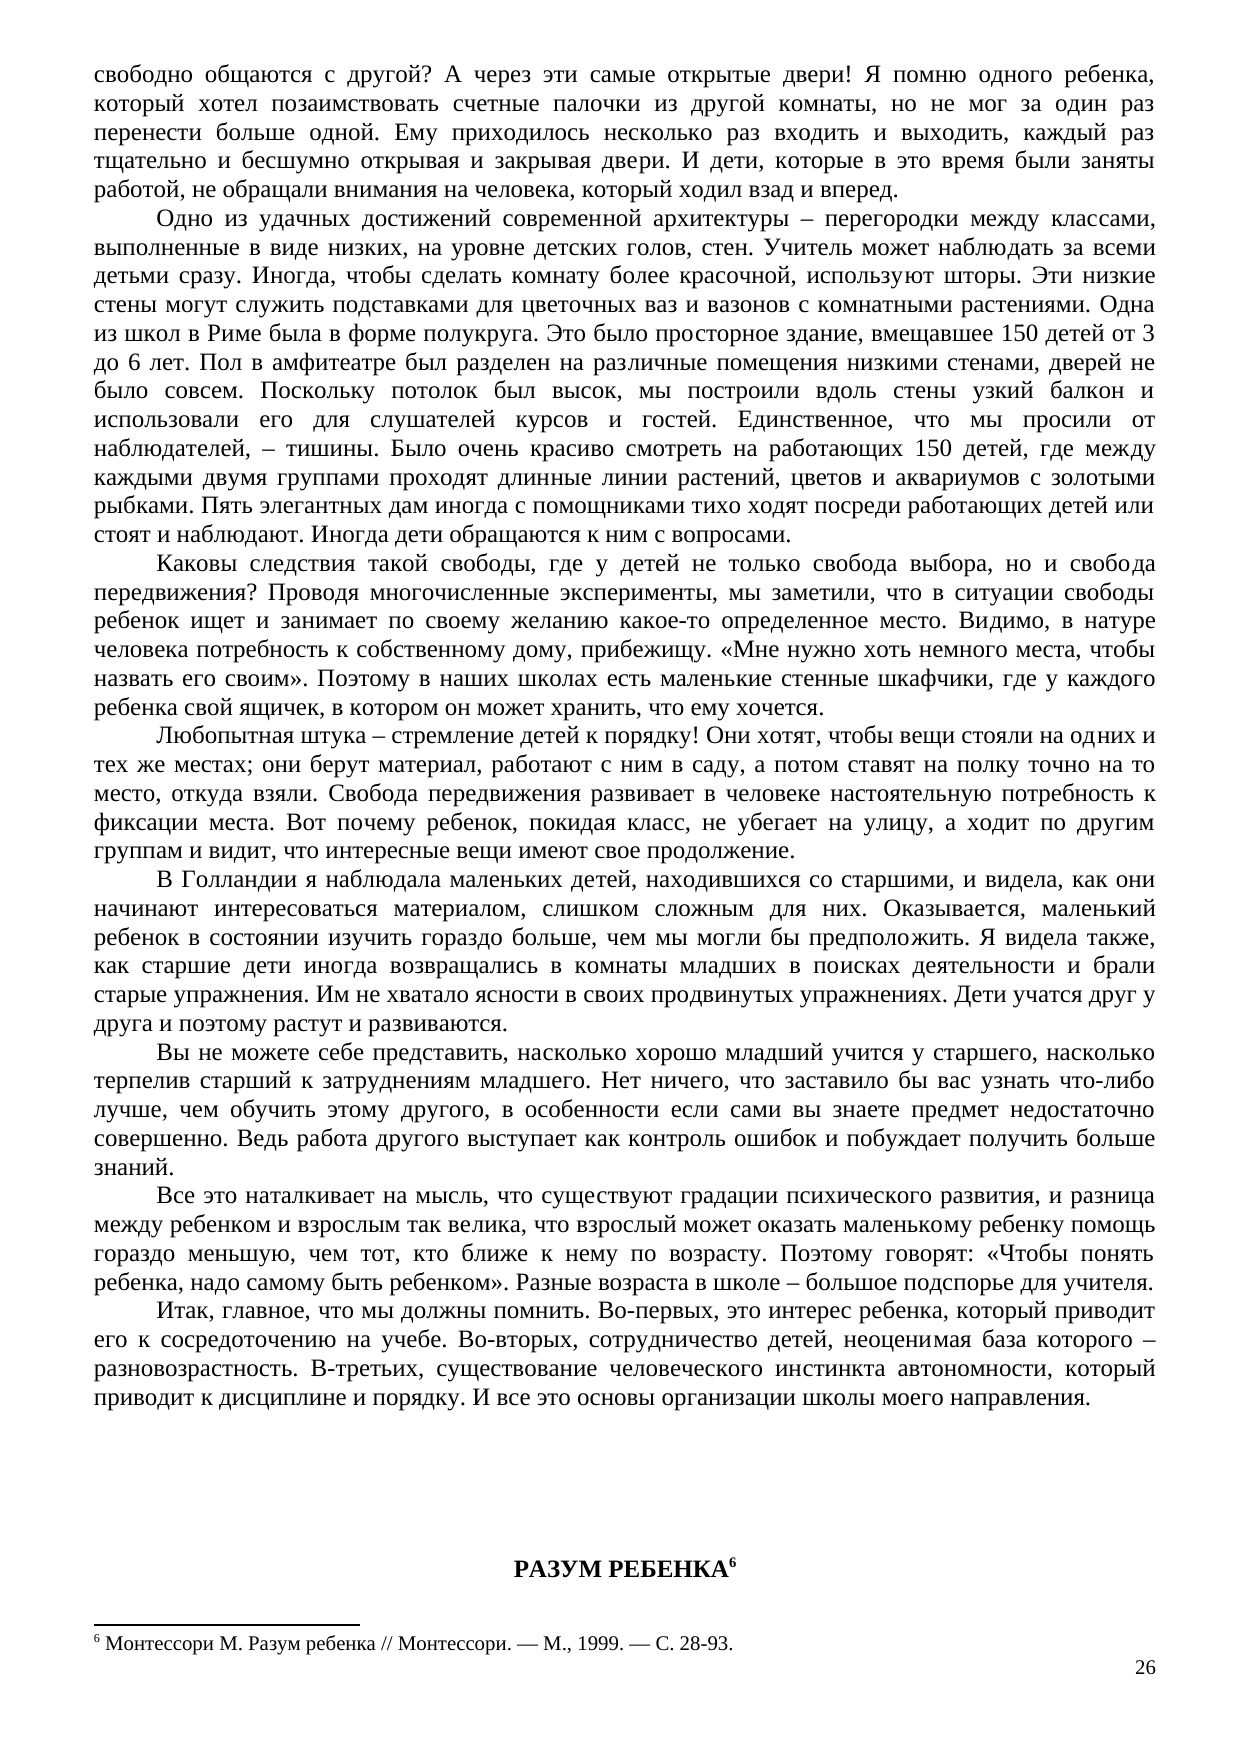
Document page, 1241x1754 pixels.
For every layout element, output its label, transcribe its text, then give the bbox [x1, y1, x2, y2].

text Одно из удачных достижений современ­ной архитектуры – перегородки между клас­сами, выполненные в виде низких, на уровне детских голов, стен. Учитель может наблю­дать за всеми детьми сразу. Иногда, чтобы сделать комнату более красочной, использу­ют шторы. Эти низкие стены могут служить подставками для цветочных ваз и вазонов с комнатными растениями. Одна из школ в Ри­ме была в форме полукруга. Это было про­сторное здание, вмещавшее 150 детей от 3 до 6 лет. Пол в амфитеатре был разделен на раз­личные помещения низкими стенами, дверей не было совсем. Поскольку потолок был высок, мы построили вдоль стены узкий балкон и использовали его для слушателей курсов и гостей. Единственное, что мы просили от наблюдателей, – тишины. Было очень красиво смотреть на работающих 150 детей, где меж­ду каждыми двумя группами проходят длин­ные линии растений, цветов и аквариумов с золотыми рыбками. Пять элегантных дам иногда с помощниками тихо ходят посреди работающих детей или стоят и наблюдают. Иногда дети обращаются к ним с вопросами. [94, 203, 1156, 548]
text свободно общаются с другой? А через эти самые открытые двери! Я помню одного ребенка, который хотел по­заимствовать счетные палочки из другой комнаты, но не мог за один раз перенести больше одной. Ему приходилось несколько раз входить и выходить, каждый раз тщательно и бесшумно открывая и закрывая две­ри. И дети, которые в это время были заняты работой, не обращали внимания на человека, который ходил взад и вперед. [94, 59, 1156, 203]
text В Голландии я наблюдала маленьких де­тей, находившихся со старшими, и видела, как они начинают интересоваться материалом, слишком сложным для них. Оказывает­ся, маленький ребенок в состоянии изучить гораздо больше, чем мы могли бы предполо­жить. Я видела также, как старшие дети ино­гда возвращались в комнаты младших в по­исках деятельности и брали старые упраж­нения. Им не хватало ясности в своих про­двинутых упражнениях. Дети учатся друг у друга и поэтому растут и развиваются. [94, 864, 1156, 1037]
text Монтессори М. Разум ребенка // Монтессори. — М., 1999. — С. 28-93. [94, 1631, 1156, 1655]
text Каковы следствия такой свободы, где у детей не только свобода выбора, но и свобо­да передвижения? Проводя многочисленные эксперименты, мы заметили, что в ситуации свободы ребенок ищет и занимает по своему желанию какое-то определенное место. Ви­димо, в натуре человека потребность к соб­ственному дому, прибежищу. «Мне нужно хоть немного места, чтобы назвать его сво­им». Поэтому в наших школах есть малень­кие стенные шкафчики, где у каждого ребен­ка свой ящичек, в котором он может хранить, что ему хочется. [94, 548, 1156, 720]
text Вы не можете себе представить, на­сколько хорошо младший учится у старшего, насколько терпелив старший к затруднениям младшего. Нет ничего, что заставило бы вас узнать что-либо лучше, чем обучить этому другого, в особенности если сами вы знаете предмет недостаточно совершенно. Ведь ра­бота другого выступает как контроль оши­бок и побуждает получить больше знаний. [94, 1037, 1156, 1180]
text Итак, главное, что мы должны помнить. Во-первых, это интерес ребенка, который приводит его к сосредоточению на учебе. Во-вторых, сотрудничество детей, неоцени­мая база которого – разновозрастность. В-третьих, существование человеческого ин­стинкта автономности, который приводит к дисциплине и порядку. И все это основы ор­ганизации школы моего направления. [94, 1295, 1156, 1410]
text РАЗУМ РЕБЕНКА [94, 1554, 1156, 1583]
text Любопытная штука – стремление детей к порядку! Они хотят, чтобы вещи стояли на од­них и тех же местах; они берут материал, ра­ботают с ним в саду, а потом ставят на полку точно на то место, откуда взяли. Свобода пе­редвижения развивает в человеке настоятель­ную потребность к фиксации места. Вот по­чему ребенок, покидая класс, не убегает на улицу, а ходит по другим группам и видит, что интересные вещи имеют свое продолжение. [94, 720, 1156, 864]
text Все это наталкивает на мысль, что суще­ствуют градации психического развития, и разница между ребенком и взрослым так ве­лика, что взрослый может оказать маленько­му ребенку помощь гораздо меньшую, чем тот, кто ближе к нему по возрасту. Поэтому говорят: «Чтобы понять ребенка, надо самому быть ребенком». Разные возраста в школе – большое подспорье для учителя. [94, 1180, 1156, 1295]
